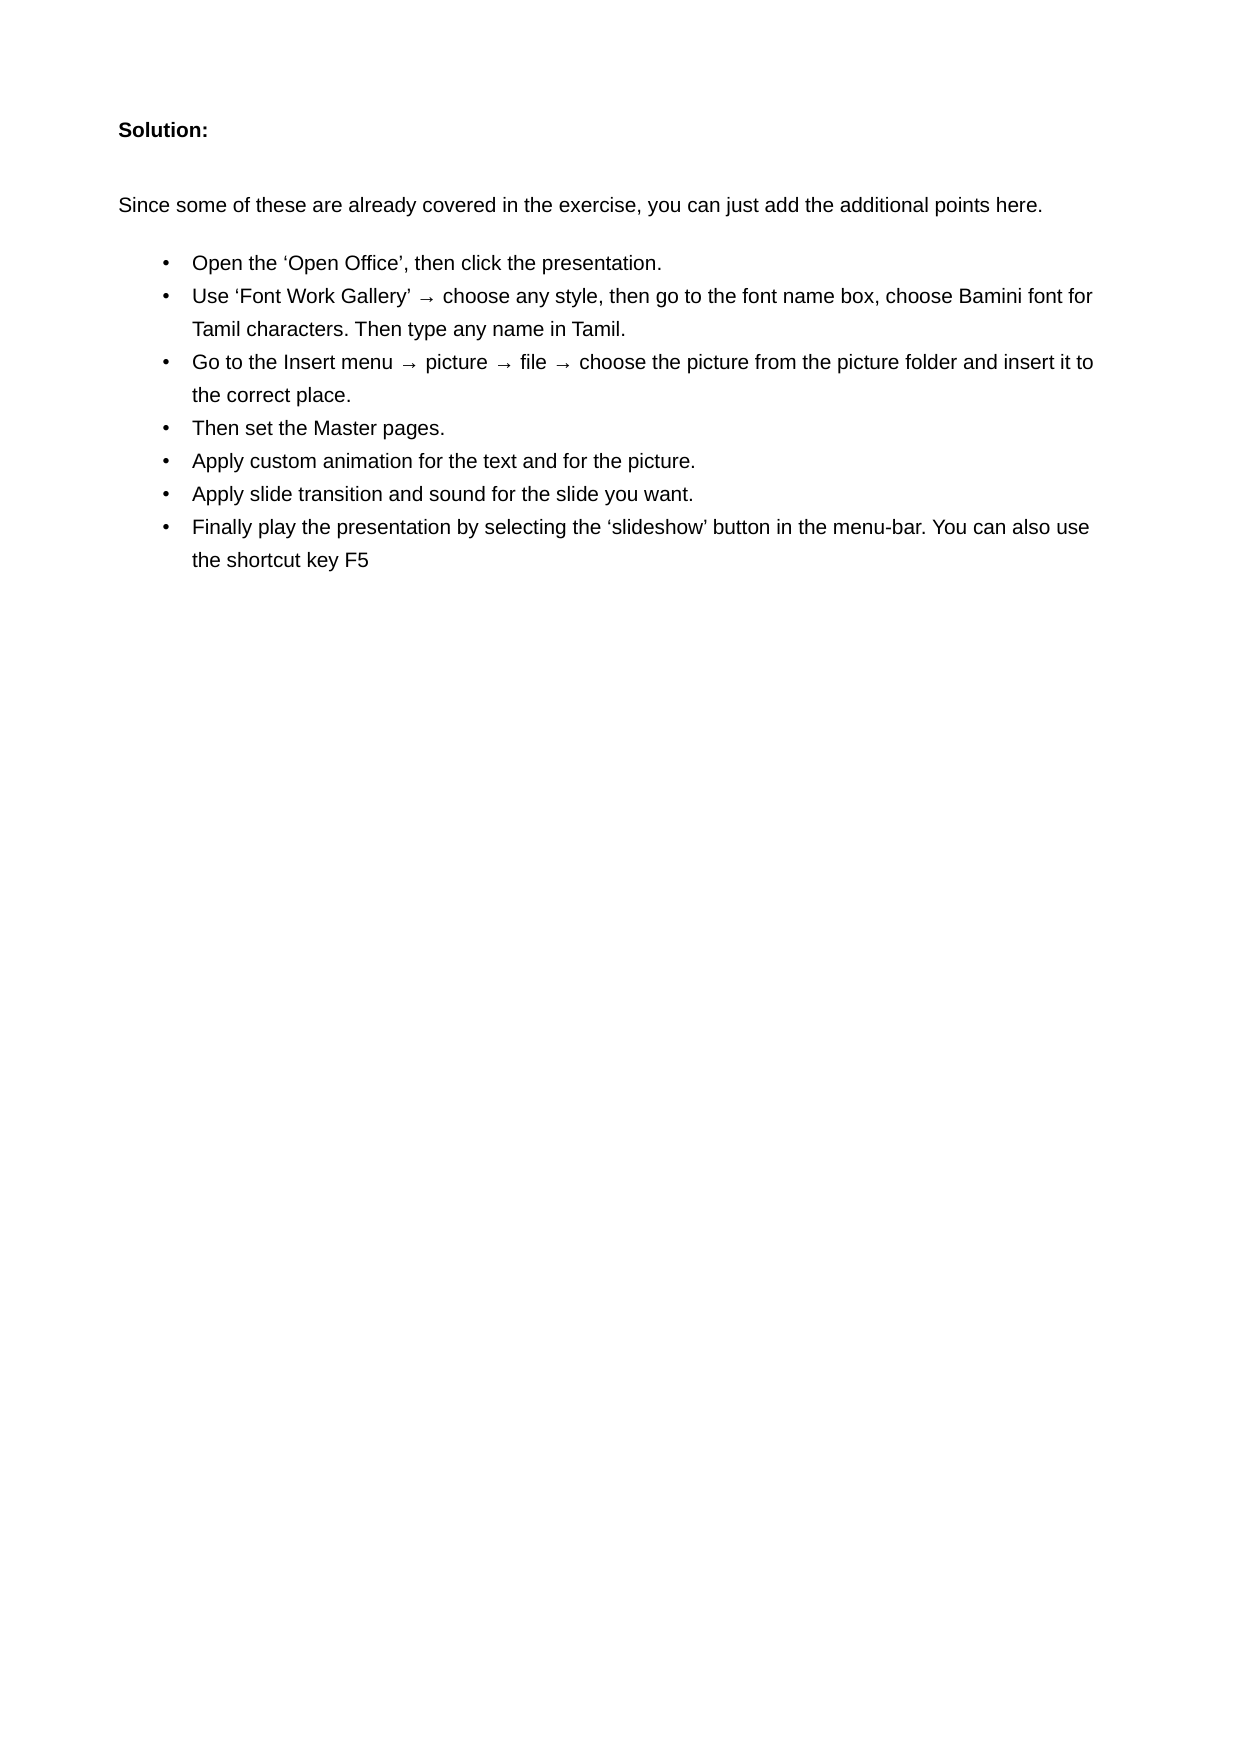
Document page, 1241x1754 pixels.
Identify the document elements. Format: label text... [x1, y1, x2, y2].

list Open the ‘Open Office’, then click the presentation. [162, 250, 1122, 274]
list Use ‘Font Work Gallery’ → choose any style, then go to the font name box, choose Bamini font for Tamil characters. Then type any name in Tamil. [162, 283, 1122, 341]
list Apply custom animation for the text and for the picture. [162, 449, 1122, 473]
list Finally play the presentation by selecting the ‘slideshow’ button in the menu-bar. You can also use the shortcut key F5 [162, 515, 1122, 572]
text Solution: [118, 118, 1122, 142]
text Since some of these are already covered in the exercise, you can just add the additional points here. [118, 192, 1122, 216]
list Apply slide transition and sound for the slide you want. [162, 482, 1122, 506]
list Then set the Master pages. [162, 416, 1122, 440]
list Go to the Insert menu → picture → file → choose the picture from the picture folder and insert it to the correct place. [162, 350, 1122, 407]
